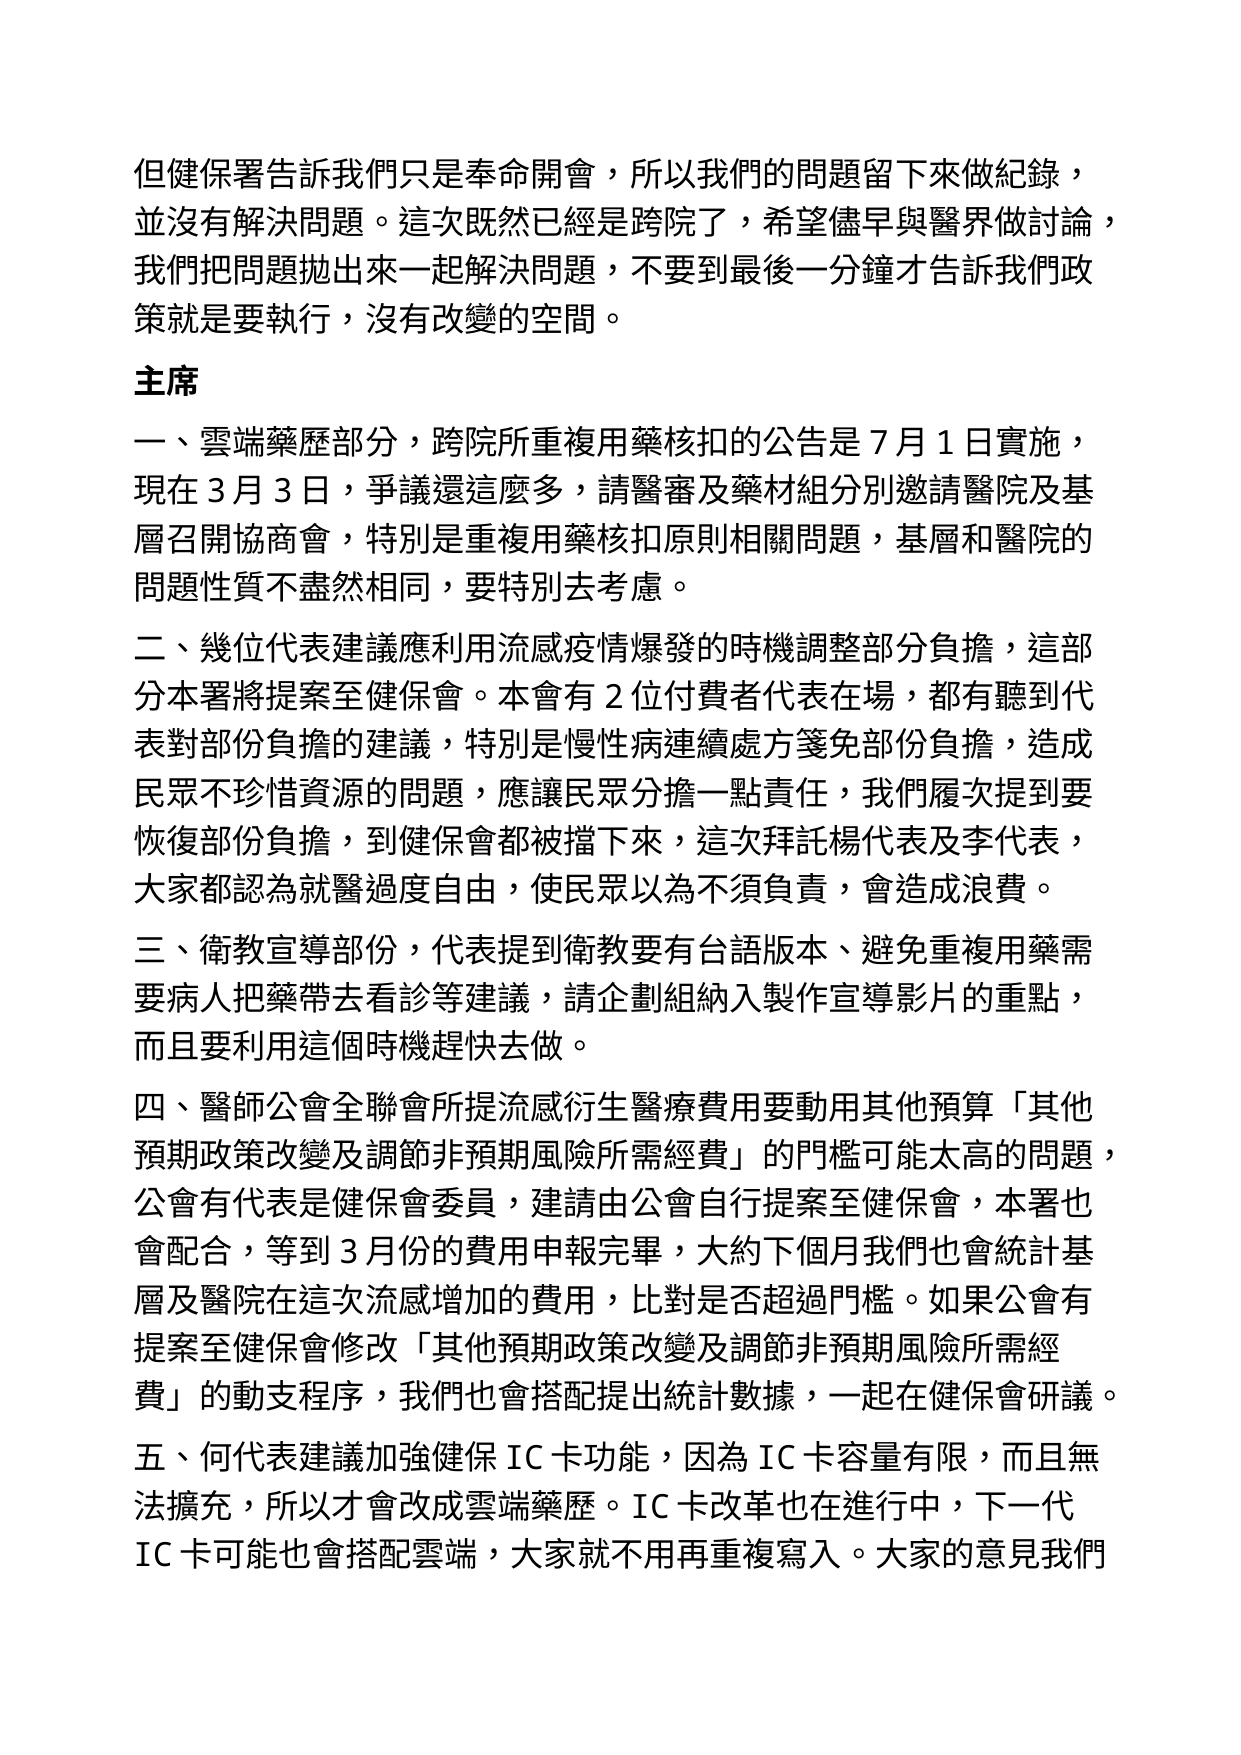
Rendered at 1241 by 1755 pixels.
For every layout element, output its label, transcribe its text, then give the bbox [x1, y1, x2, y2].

text 四、醫師公會全聯會所提流感衍生醫療費用要動用其他預算「其他預期政策改變及調節非預期風險所需經費」的門檻可能太高的問題，公會有代表是健保會委員，建請由公會自行提案至健保會，本署也會配合，等到3月份的費用申報完畢，大約下個月我們也會統計基層及醫院在這次流感增加的費用，比對是否超過門檻。如果公會有提案至健保會修改「其他預期政策改變及調節非預期風險所需經費」的動支程序，我們也會搭配提出統計數據，一起在健保會研議。 [133, 1081, 1107, 1418]
text 三、衛教宣導部份，代表提到衛教要有台語版本、避免重複用藥需要病人把藥帶去看診等建議，請企劃組納入製作宣導影片的重點，而且要利用這個時機趕快去做。 [133, 923, 1107, 1068]
text 代醫院部門代表謝武吉院長發言，剛剛很多前輩有提到雲端藥歷，所有基層會碰到的問題，醫院部門都會碰到，而且我們的情況會比西醫基層更嚴重。我們之前在健保會已經嚴重呼籲請健保署醫審及藥材組儘速與醫院部門及西醫基層部門針對雲端藥歷相關配套措施做討論，但是目前已經到三月份還沒有接到任何通知，剛剛也有前輩提到召開協調會，醫院部門贊同但希望不要等在6月中下旬才召開，因為去年同院重複用藥核扣就是這樣，我們提出非常多問題，但健保署告訴我們只是奉命開會，所以我們的問題留下來做紀錄，並沒有解決問題。這次既然已經是跨院了，希望儘早與醫界做討論，我們把問題拋出來一起解決問題，不要到最後一分鐘才告訴我們政策就是要執行，沒有改變的空間。 [133, 148, 1107, 341]
text 五、何代表建議加強健保IC卡功能，因為IC卡容量有限，而且無法擴充，所以才會改成雲端藥歷。IC卡改革也在進行中，下一代IC卡可能也會搭配雲端，大家就不用再重複寫入。大家的意見我們 [133, 1431, 1107, 1576]
text 二、幾位代表建議應利用流感疫情爆發的時機調整部分負擔，這部分本署將提案至健保會。本會有2位付費者代表在場，都有聽到代表對部份負擔的建議，特別是慢性病連續處方箋免部份負擔，造成民眾不珍惜資源的問題，應讓民眾分擔一點責任，我們履次提到要恢復部份負擔，到健保會都被擋下來，這次拜託楊代表及李代表，大家都認為就醫過度自由，使民眾以為不須負責，會造成浪費。 [133, 621, 1107, 911]
text 主席 [133, 353, 1107, 403]
text 一、雲端藥歷部分，跨院所重複用藥核扣的公告是7月1日實施，現在3月3日，爭議還這麼多，請醫審及藥材組分別邀請醫院及基層召開協商會，特別是重複用藥核扣原則相關問題，基層和醫院的問題性質不盡然相同，要特別去考慮。 [133, 416, 1107, 609]
